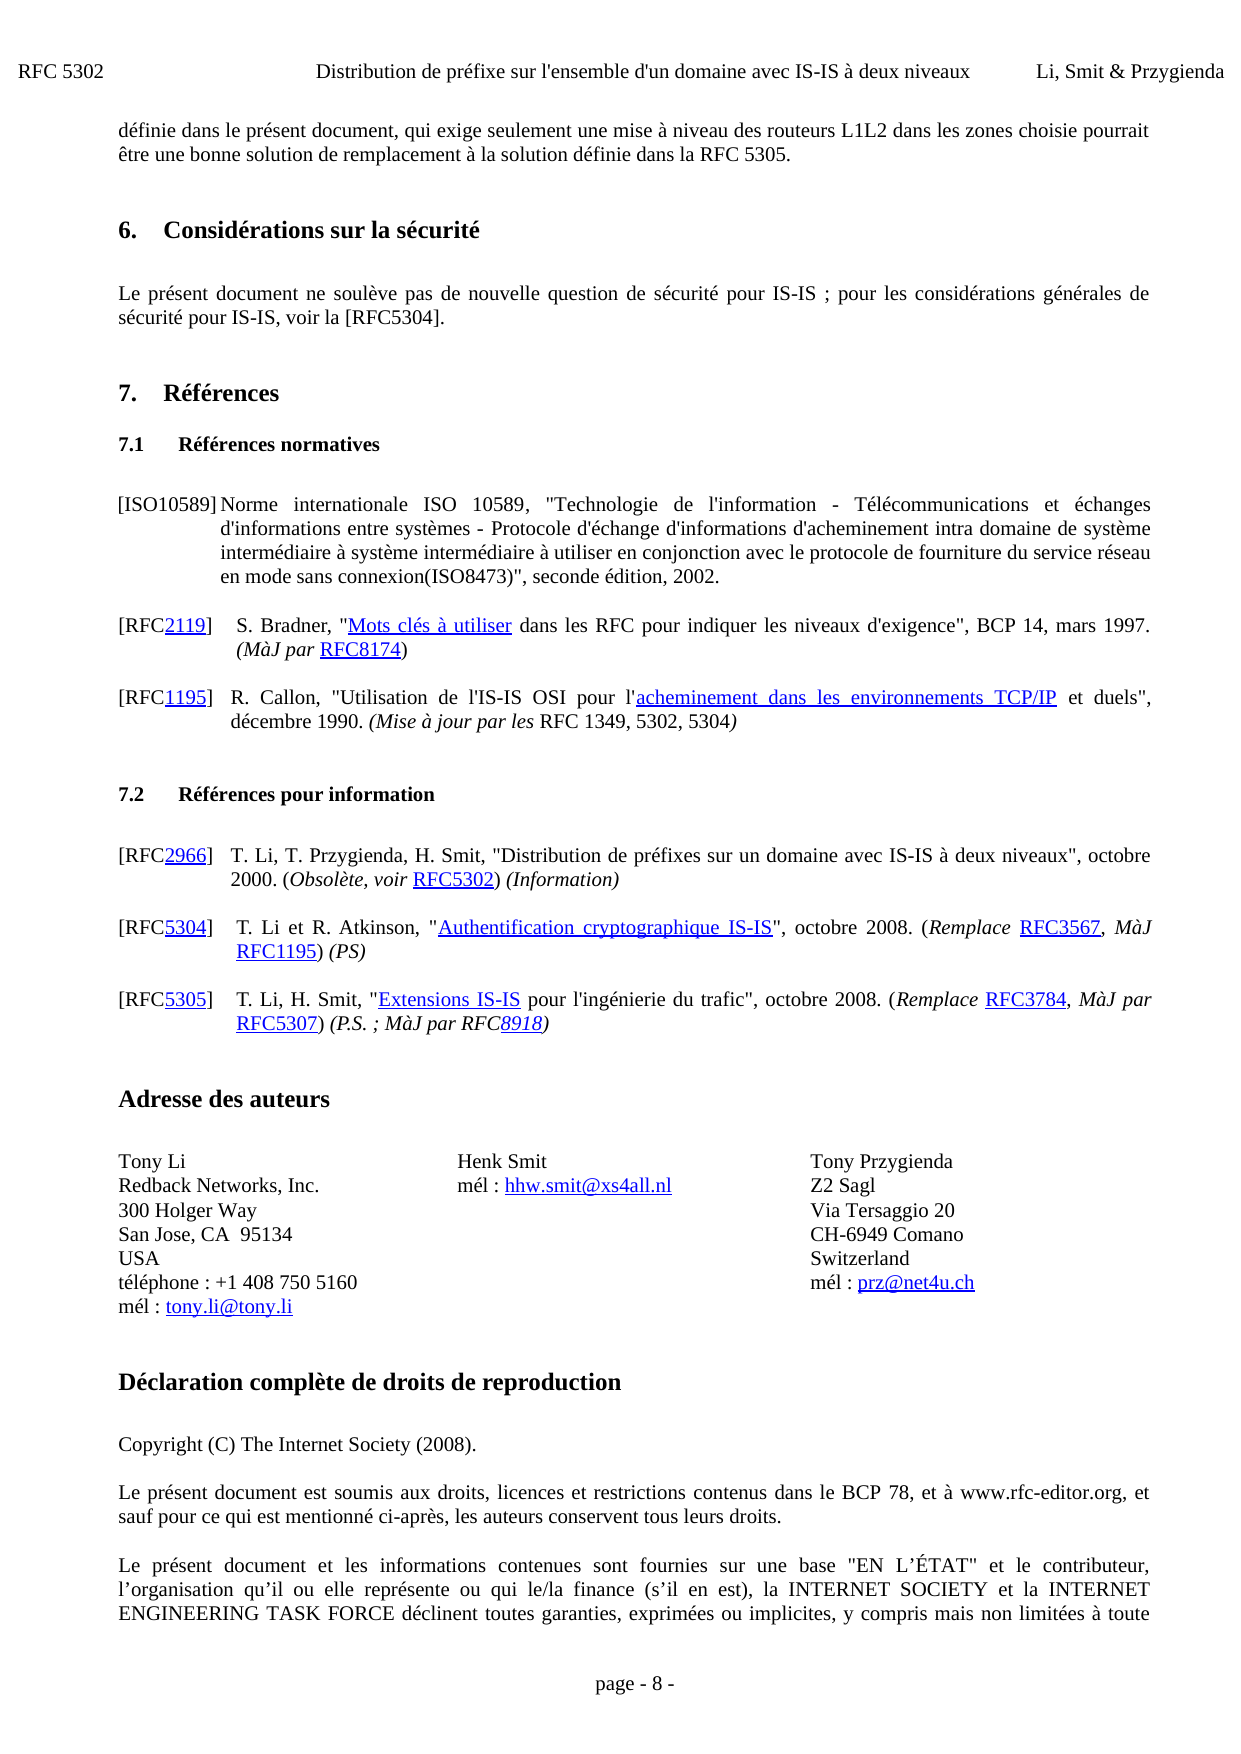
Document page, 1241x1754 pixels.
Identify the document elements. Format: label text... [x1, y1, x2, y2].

text définie dans le présent document, qui exige seulement une mise à niveau des routeurs L1L2 dans les zones choisie pourrait être une bonne solution de remplacement à la solution définie dans la RFC 5305. [118, 118, 1152, 166]
subtitle 7.2 Références pour information [118, 782, 1152, 806]
table_cell USA [107, 1246, 446, 1270]
text [RFC2966] T. Li, T. Przygienda, H. Smit, "Distribution de préfixes sur un domaine avec IS-IS à deux niveaux", octobre 2000. (Obsolète, voir RFC5302) (Information) [118, 842, 1152, 891]
text Le présent document et les informations contenues sont fournies sur une base "EN L’ÉTAT" et le contributeur, l’organisation qu’il ou elle représente ou qui le/la finance (s’il en est), la INTERNET SOCIETY et la INTERNET ENGINEERING TASK FORCE déclinent toutes garanties, exprimées ou implicites, y compris mais non limitées à toute [118, 1552, 1152, 1625]
table_cell mél : tony.li@tony.li [107, 1294, 446, 1318]
table_header Tony Li [107, 1149, 446, 1173]
subtitle Adresse des auteurs [118, 1084, 1152, 1113]
table_cell Redback Networks, Inc. [107, 1174, 446, 1197]
text Copyright (C) The Internet Society (2008). [118, 1432, 1152, 1456]
table_cell San Jose, CA 95134 [107, 1222, 446, 1246]
table_cell Switzerland [799, 1246, 1152, 1270]
table_cell Z2 Sagl [799, 1174, 1152, 1197]
text [RFC2119] S. Bradner, "Mots clés à utiliser dans les RFC pour indiquer les niveaux d'exigence", BCP 14, mars 1997. (MàJ par RFC8174) [118, 612, 1152, 661]
table_cell [446, 1294, 799, 1318]
subtitle Déclaration complète de droits de reproduction [118, 1367, 1152, 1396]
table_cell [446, 1246, 799, 1270]
text Le présent document est soumis aux droits, licences et restrictions contenus dans le BCP 78, et à www.rfc-editor.org, et sauf pour ce qui est mentionné ci-après, les auteurs conservent tous leurs droits. [118, 1480, 1152, 1528]
text [RFC5305] T. Li, H. Smit, "Extensions IS-IS pour l'ingénierie du trafic", octobre 2008. (Remplace RFC3784, MàJ par RFC5307) (P.S. ; MàJ par RFC8918) [118, 987, 1152, 1035]
table_cell [446, 1270, 799, 1294]
table_header Tony Przygienda [799, 1149, 1152, 1173]
text [RFC1195] R. Callon, "Utilisation de l'IS-IS OSI pour l'acheminement dans les environnements TCP/IP et duels", décembre 1990. (Mise à jour par les RFC 1349, 5302, 5304) [118, 685, 1152, 733]
subtitle 7. Références [118, 378, 1152, 407]
table_cell 300 Holger Way [107, 1198, 446, 1222]
table_cell [446, 1198, 799, 1222]
table_header Henk Smit [446, 1149, 799, 1173]
table_cell CH-6949 Comano [799, 1222, 1152, 1246]
table_cell Via Tersaggio 20 [799, 1198, 1152, 1222]
table_cell téléphone : +1 408 750 5160 [107, 1270, 446, 1294]
table_cell mél : prz@net4u.ch [799, 1270, 1152, 1294]
subtitle 7.1 Références normatives [118, 432, 1152, 456]
subtitle 6. Considérations sur la sécurité [118, 215, 1152, 244]
text Le présent document ne soulève pas de nouvelle question de sécurité pour IS-IS ; pour les considérations générales de sécurité pour IS-IS, voir la [RFC5304]. [118, 281, 1152, 329]
table_cell [799, 1294, 1152, 1318]
table_cell mél : hhw.smit@xs4all.nl [446, 1174, 799, 1197]
text [RFC5304] T. Li et R. Atkinson, "Authentification cryptographique IS-IS", octobre 2008. (Remplace RFC3567, MàJ RFC1195) (PS) [118, 915, 1152, 963]
text [ISO10589] Norme internationale ISO 10589, "Technologie de l'information - Télécommunications et échanges d'informations entre systèmes - Protocole d'échange d'informations d'acheminement intra domaine de système intermédiaire à système intermédiaire à utiliser en conjonction avec le protocole de fourniture du service réseau en mode sans connexion(ISO8473)", seconde édition, 2002. [117, 492, 1152, 588]
table_cell [446, 1222, 799, 1246]
